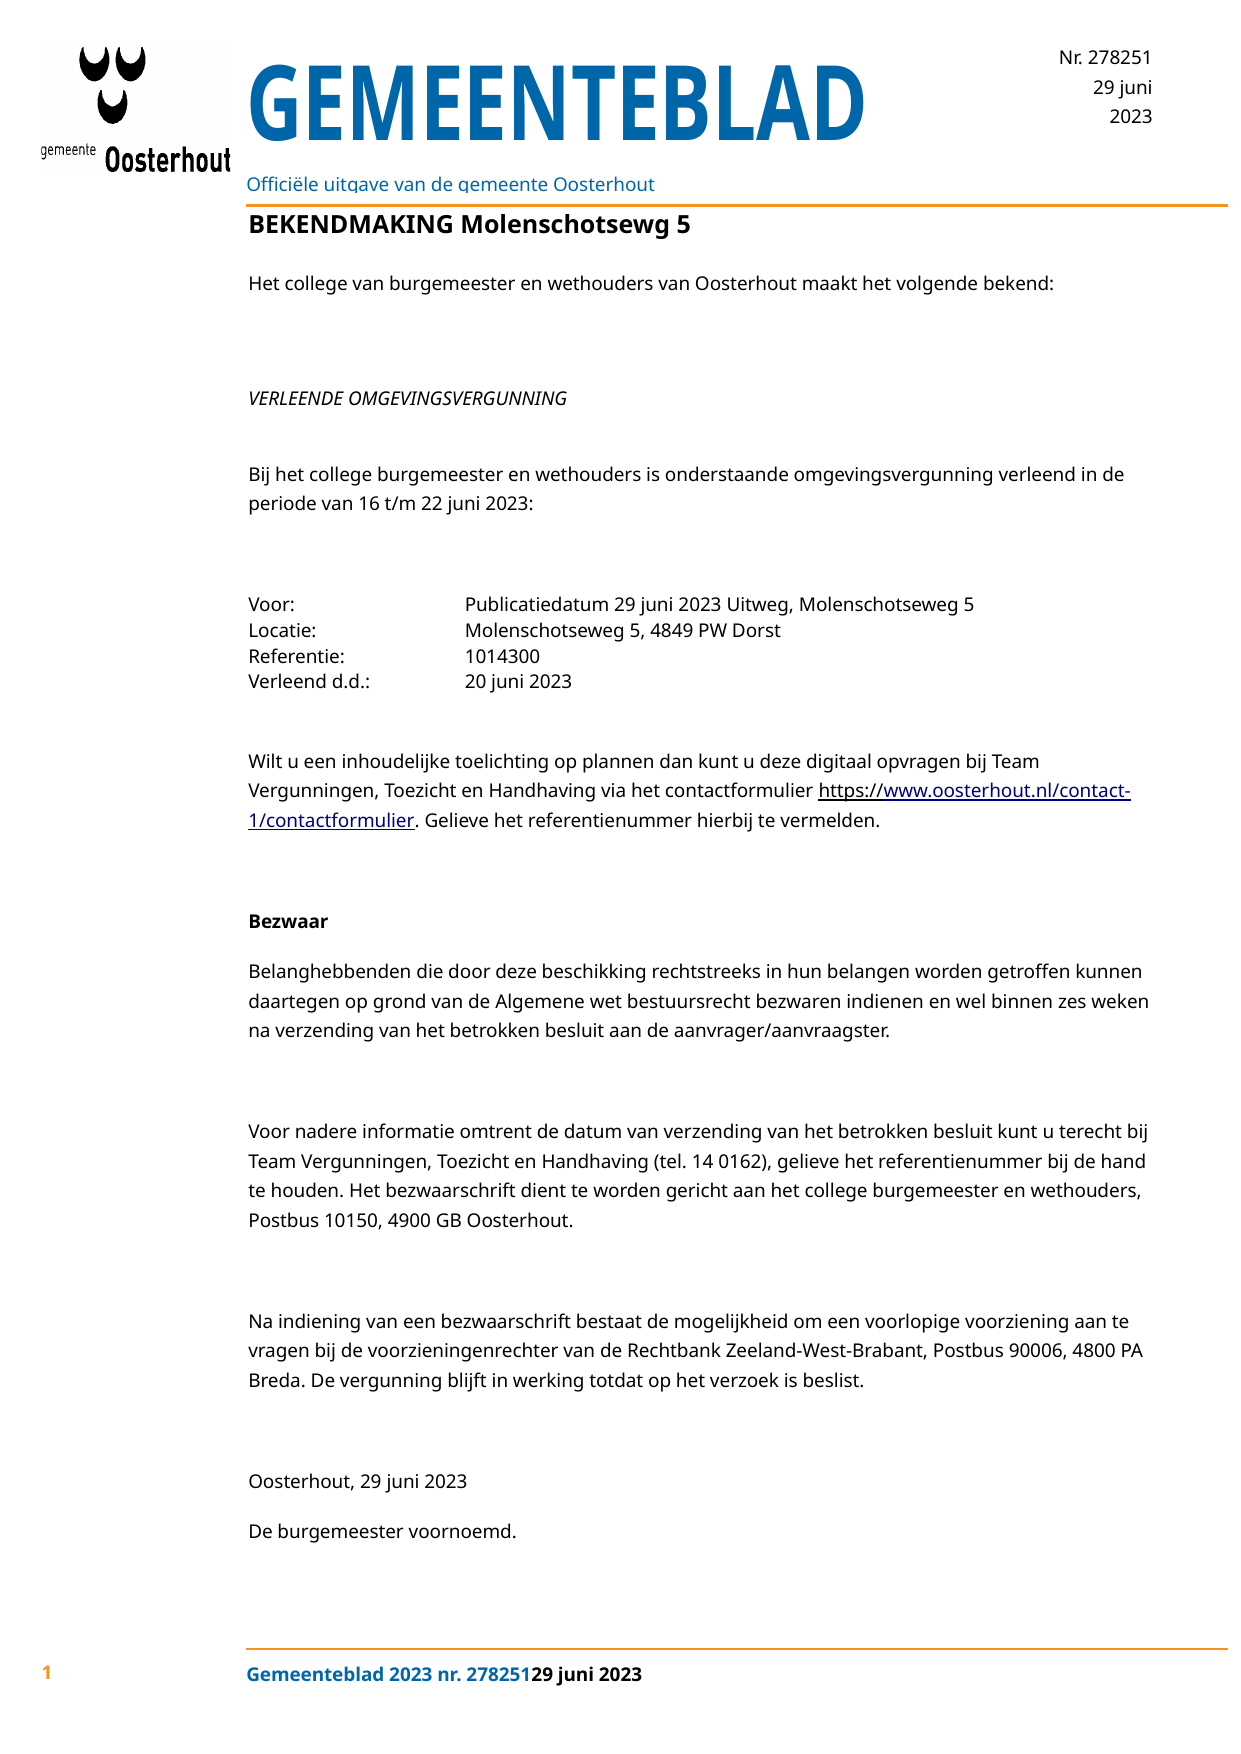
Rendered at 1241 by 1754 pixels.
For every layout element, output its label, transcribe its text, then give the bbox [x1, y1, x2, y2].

text Oosterhout, 29 juni 2023 [248, 1468, 1152, 1494]
picture [41, 47, 231, 172]
text Bij het college burgemeester en wethouders is onderstaande omgevingsvergunning verleend in de periode van 16 t/m 22 juni 2023: [248, 461, 1152, 516]
table_header Publicatiedatum 29 juni 2023 Uitweg, Molenschotseweg 5 [465, 591, 1152, 617]
text De burgemeester voornoemd. [248, 1518, 1152, 1544]
text Het college van burgemeester en wethouders van Oosterhout maakt het volgende bekend: [248, 270, 1152, 296]
text BEKENDMAKING Molenschotsewg 5 [248, 207, 1152, 241]
table_cell Molenschotseweg 5, 4849 PW Dorst [465, 617, 1152, 643]
text Bezwaar [248, 908, 1152, 934]
text Belanghebbenden die door deze beschikking rechtstreeks in hun belangen worden getroffen kunnen daartegen op grond van de Algemene wet bestuursrecht bezwaren indienen en wel binnen zes weken na verzending van het betrokken besluit aan de aanvrager/aanvraagster. [248, 958, 1152, 1043]
table_cell Verleend d.d.: [248, 669, 464, 694]
table_header Voor: [248, 591, 464, 617]
text Voor nadere informatie omtrent de datum van verzending van het betrokken besluit kunt u terecht bij Team Vergunningen, Toezicht en Handhaving (tel. 14 0162), gelieve het referentienummer bij de hand te houden. Het bezwaarschrift dient te worden gericht aan het college burgemeester en wethouders, Postbus 10150, 4900 GB Oosterhout. [248, 1118, 1152, 1233]
table_cell Referentie: [248, 643, 464, 668]
table_cell 1014300 [465, 643, 1152, 668]
table_cell Locatie: [248, 617, 464, 643]
table_cell 20 juni 2023 [465, 669, 1152, 694]
text Wilt u een inhoudelijke toelichting op plannen dan kunt u deze digitaal opvragen bij Team Vergunningen, Toezicht en Handhaving via het contactformulier https://www.oosterhout.nl/contact-1/contactformulier. Gelieve het referentienummer hierbij te vermelden. [248, 748, 1152, 833]
text Na indiening van een bezwaarschrift bestaat de mogelijkheid om een voorlopige voorziening aan te vragen bij de voorzieningenrechter van de Rechtbank Zeeland-West-Brabant, Postbus 90006, 4800 PA Breda. De vergunning blijft in werking totdat op het verzoek is beslist. [248, 1308, 1152, 1393]
text VERLEENDE OMGEVINGSVERGUNNING [248, 385, 1152, 410]
